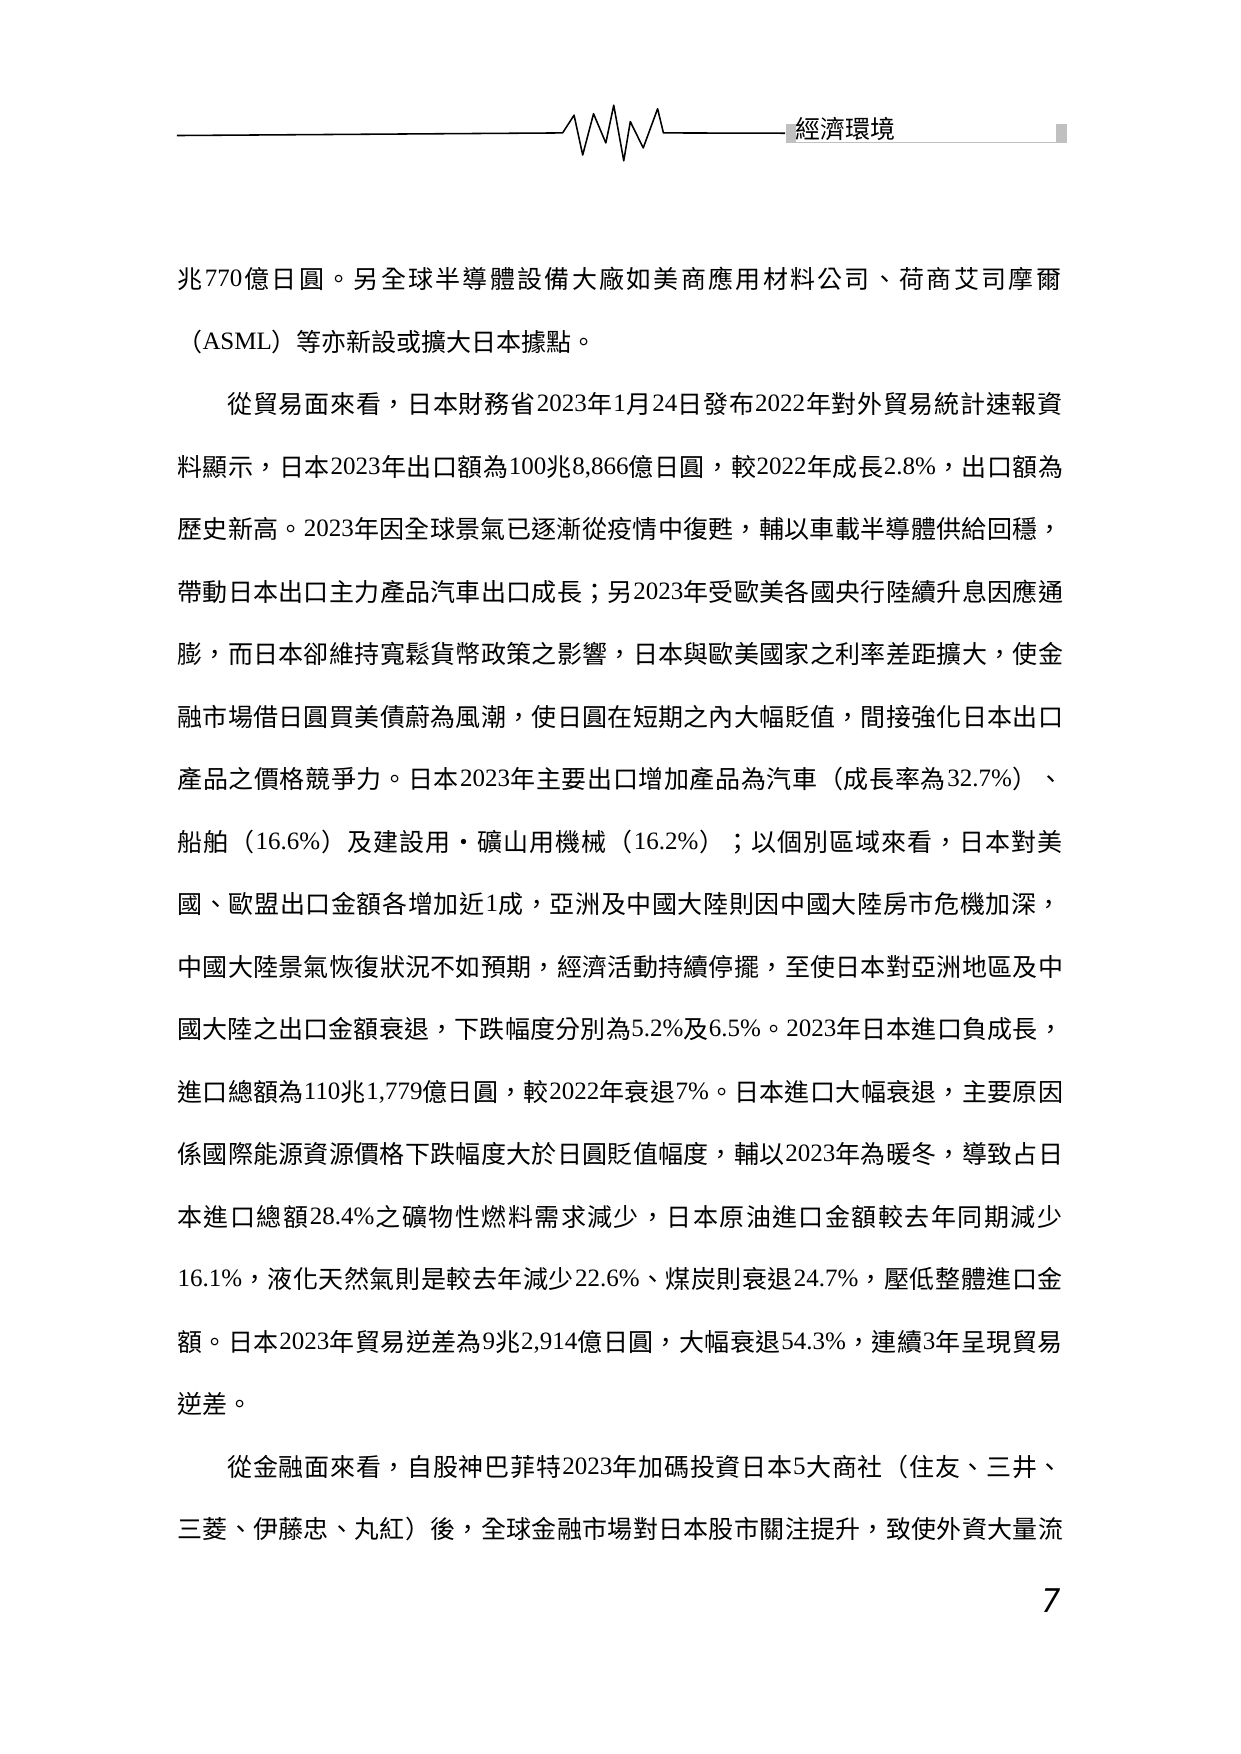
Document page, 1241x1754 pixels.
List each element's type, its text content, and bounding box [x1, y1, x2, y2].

text 從貿易面來看，日本財務省2023年1月24日發布2022年對外貿易統計速報資料顯示，日本2023年出口額為100兆8,866億日圓，較2022年成長2.8%，出口額為歷史新高。2023年因全球景氣已逐漸從疫情中復甦，輔以車載半導體供給回穩，帶動日本出口主力產品汽車出口成長；另2023年受歐美各國央行陸續升息因應通膨，而日本卻維持寬鬆貨幣政策之影響，日本與歐美國家之利率差距擴大，使金融市場借日圓買美債蔚為風潮，使日圓在短期之內大幅貶值，間接強化日本出口產品之價格競爭力。日本2023年主要出口增加產品為汽車（成長率為32.7%）、船舶（16.6%）及建設用‧礦山用機械（16.2%）；以個別區域來看，日本對美國、歐盟出口金額各增加近1成，亞洲及中國大陸則因中國大陸房市危機加深，中國大陸景氣恢復狀況不如預期，經濟活動持續停擺，至使日本對亞洲地區及中國大陸之出口金額衰退，下跌幅度分別為5.2%及6.5%。2023年日本進口負成長，進口總額為110兆1,779億日圓，較2022年衰退7%。日本進口大幅衰退，主要原因係國際能源資源價格下跌幅度大於日圓貶值幅度，輔以2023年為暖冬，導致占日本進口總額28.4%之礦物性燃料需求減少，日本原油進口金額較去年同期減少16.1%，液化天然氣則是較去年減少22.6%、煤炭則衰退24.7%，壓低整體進口金額。日本2023年貿易逆差為9兆2,914億日圓，大幅衰退54.3%，連續3年呈現貿易逆差。 [177, 361, 1063, 1424]
text 兆770億日圓。另全球半導體設備大廠如美商應用材料公司、荷商艾司摩爾（ASML）等亦新設或擴大日本據點。 [177, 236, 1063, 361]
text 從金融面來看，自股神巴菲特2023年加碼投資日本5大商社（住友、三井、三菱、伊藤忠、丸紅）後，全球金融市場對日本股市關注提升，致使外資大量流 [177, 1424, 1063, 1549]
